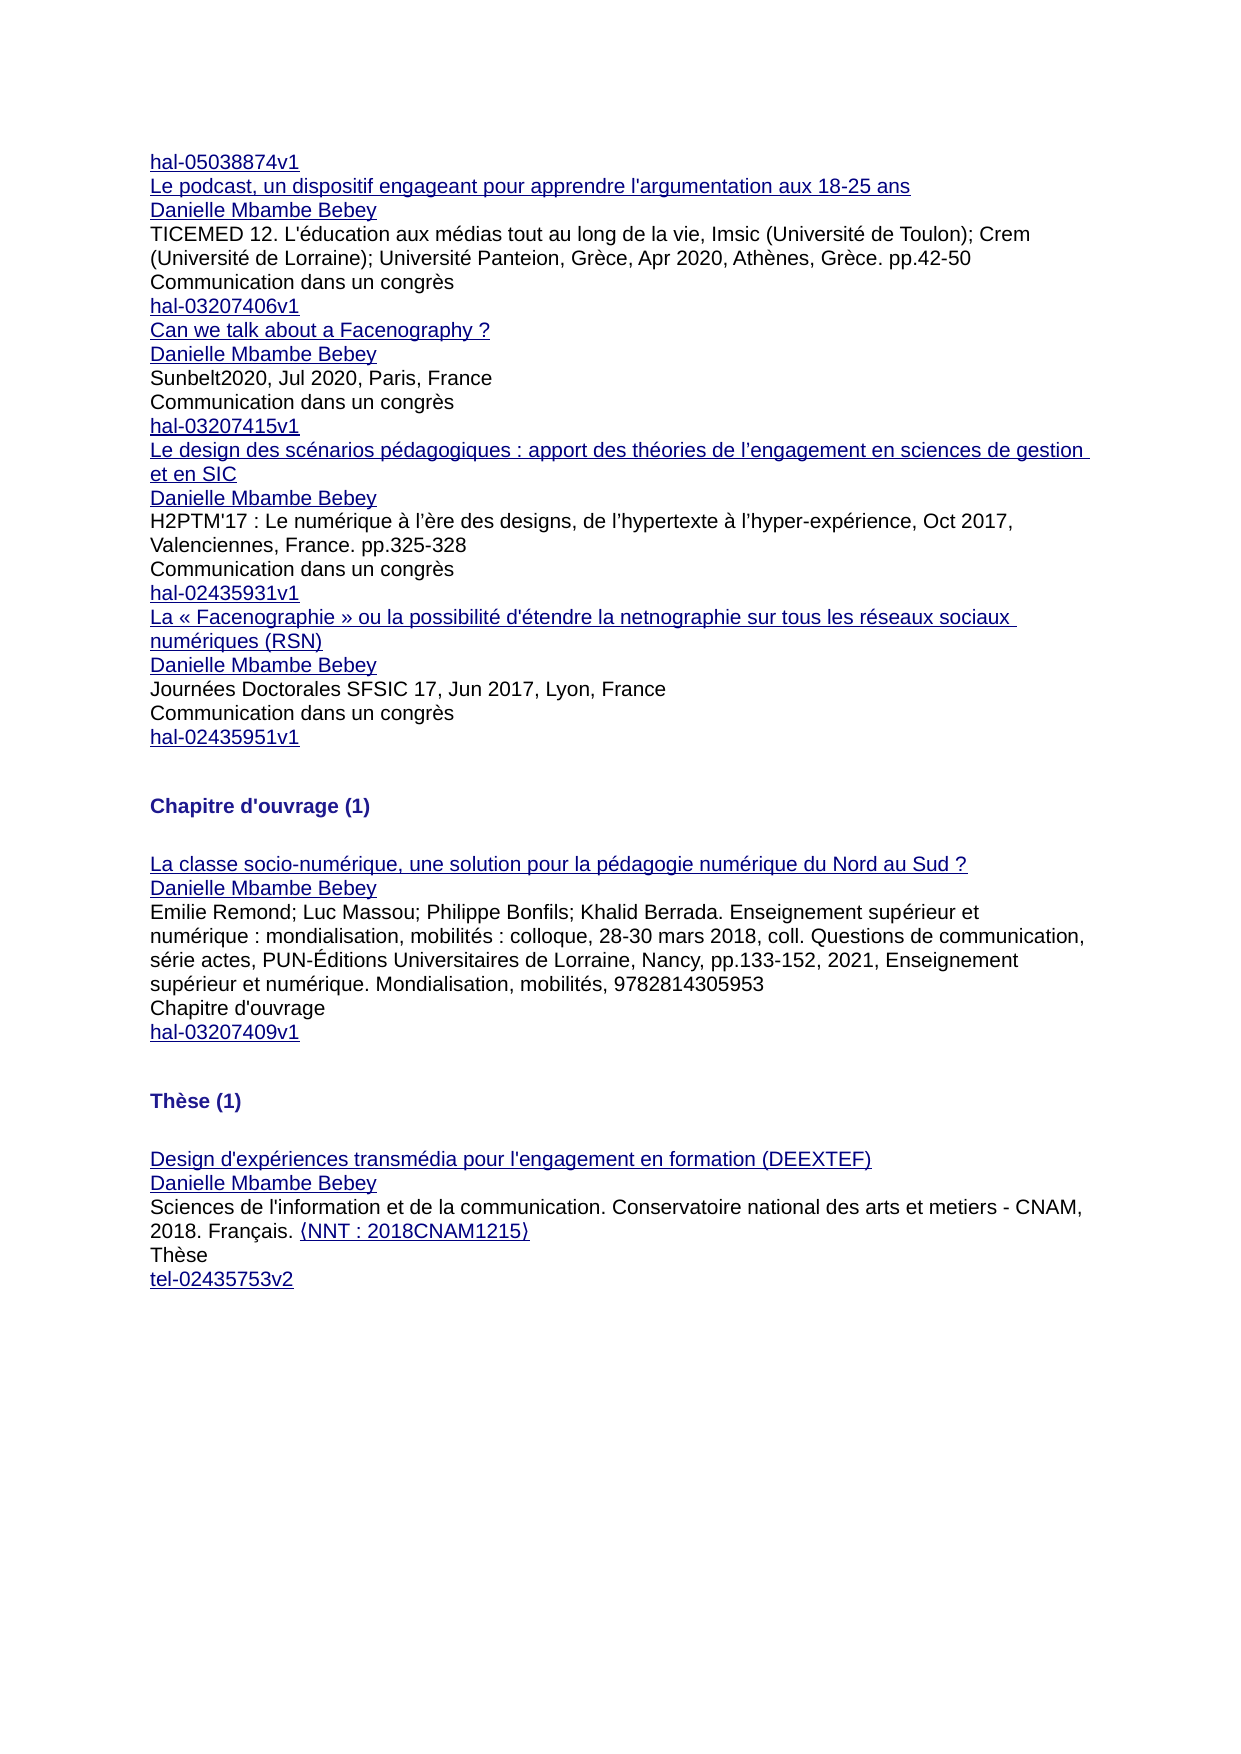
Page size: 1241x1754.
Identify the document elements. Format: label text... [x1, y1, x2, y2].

table_cell et en SIC Danielle Mbambe Bebey H2PTM'17 : Le numérique à l’ère des designs, de l’hypertexte à l’hyper-expérience, Oct 2017, Valenciennes, France. pp.325-328 Communication dans un congrès hal-02435931v1 [150, 459, 1090, 605]
table_cell Can we talk about a Facenography ? Danielle Mbambe Bebey Sunbelt2020, Jul 2020, Paris, France Communication dans un congrès hal-03207415v1 [150, 318, 1090, 437]
table_cell Le podcast, un dispositif engageant pour apprendre l'argumentation aux 18-25 ans Danielle Mbambe Bebey TICEMED 12. L'éducation aux médias tout au long de la vie, Imsic (Université de Toulon); Crem (Université de Lorraine); Université Panteion, Grèce, Apr 2020, Athènes, Grèce. pp.42-50 Communication dans un congrès hal-03207406v1 [150, 174, 1090, 318]
table_header hal-05038874v1 [150, 150, 1090, 174]
subtitle Thèse (1) [150, 1088, 1090, 1112]
table_cell Le design des scénarios pédagogiques : apport des théories de l’engagement en sciences de gestion [150, 438, 1090, 458]
subtitle Chapitre d'ouvrage (1) [150, 794, 1090, 818]
table_cell La « Facenographie » ou la possibilité d'étendre la netnographie sur tous les réseaux sociaux numériques (RSN) Danielle Mbambe Bebey Journées Doctorales SFSIC 17, Jun 2017, Lyon, France Communication dans un congrès hal-02435951v1 [150, 605, 1090, 749]
table_header Design d'expériences transmédia pour l'engagement en formation (DEEXTEF) Danielle Mbambe Bebey Sciences de l'information et de la communication. Conservatoire national des arts et metiers - CNAM, 2018. Français. ⟨NNT : 2018CNAM1215⟩ Thèse tel-02435753v2 [150, 1147, 1090, 1291]
table_header La classe socio-numérique, une solution pour la pédagogie numérique du Nord au Sud ? Danielle Mbambe Bebey Emilie Remond; Luc Massou; Philippe Bonfils; Khalid Berrada. Enseignement supérieur et numérique : mondialisation, mobilités : colloque, 28-30 mars 2018, coll. Questions de communication, série actes, PUN-Éditions Universitaires de Lorraine, Nancy, pp.133-152, 2021, Enseignement supérieur et numérique. Mondialisation, mobilités, 9782814305953 Chapitre d'ouvrage hal-03207409v1 [150, 852, 1090, 1044]
